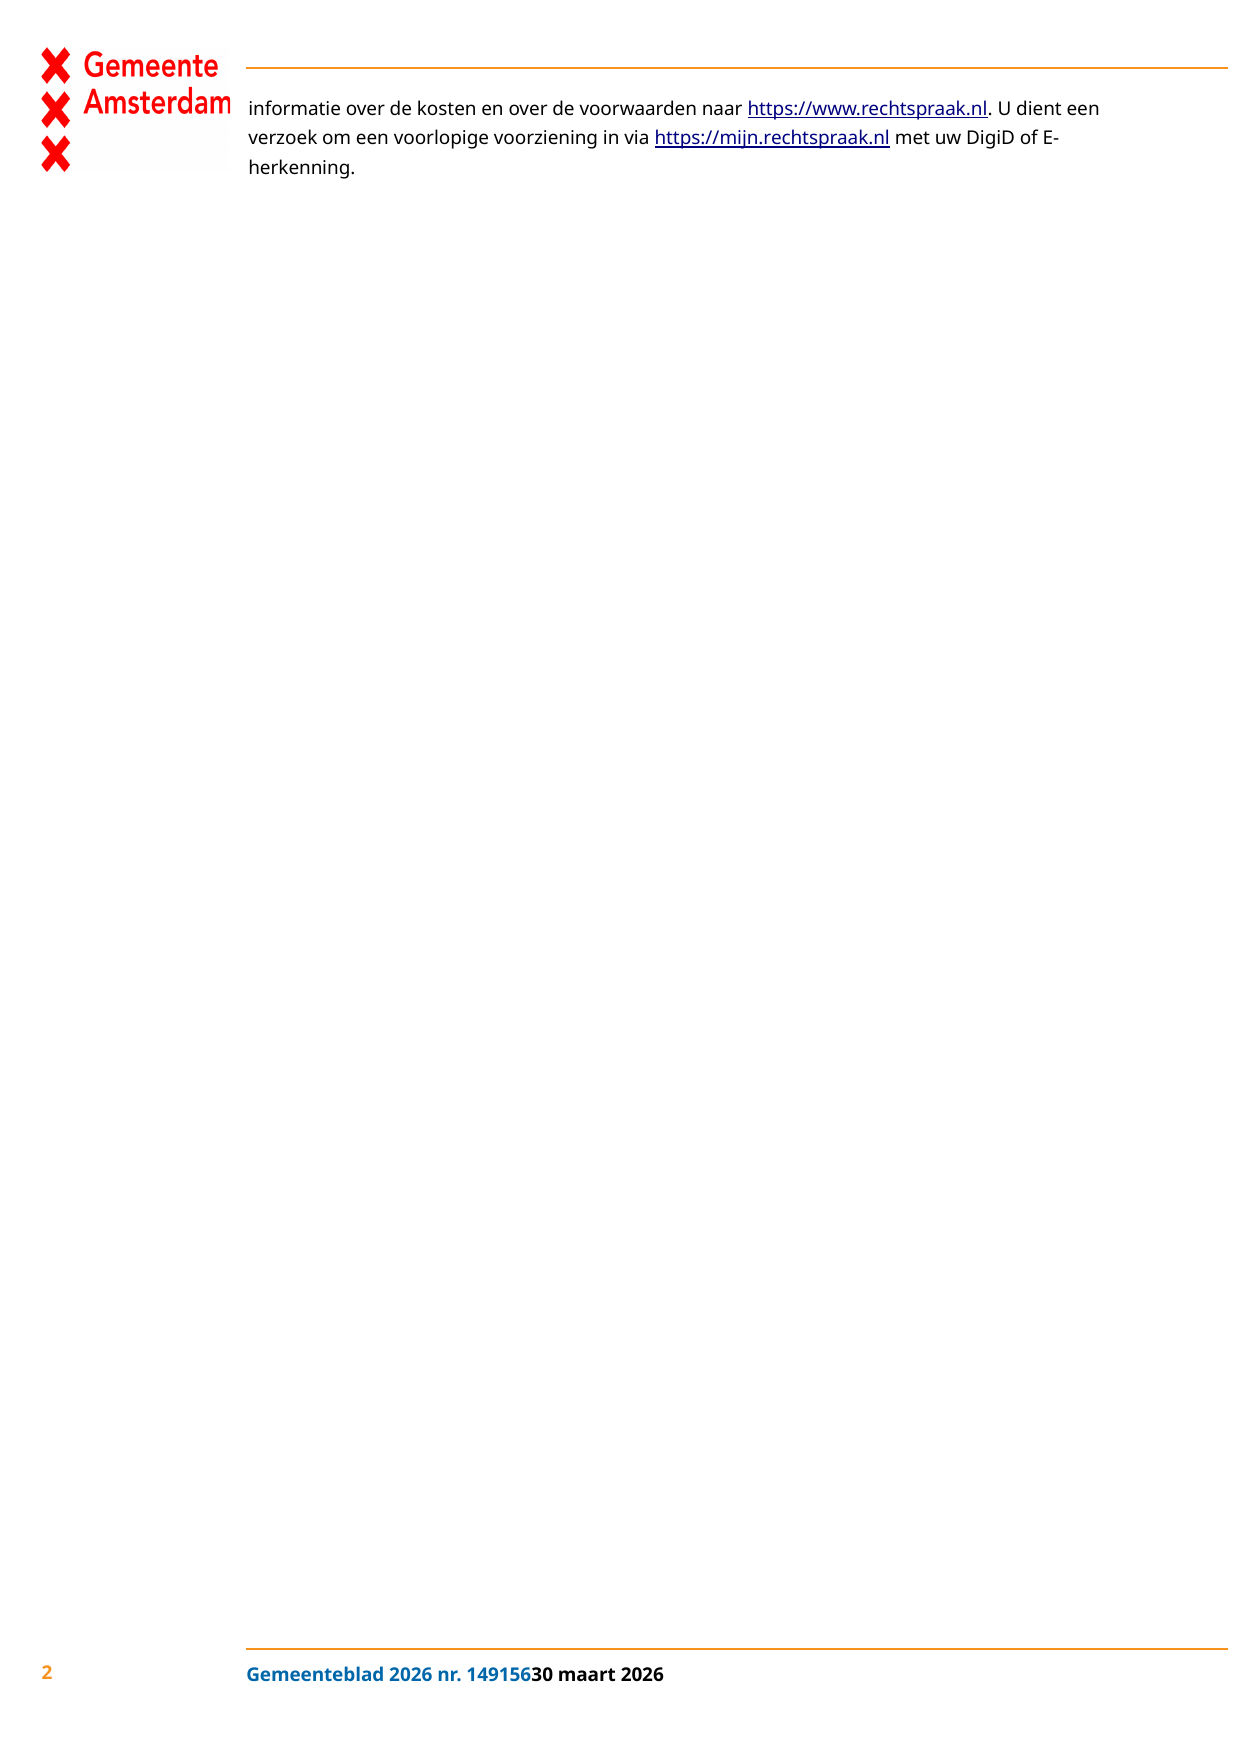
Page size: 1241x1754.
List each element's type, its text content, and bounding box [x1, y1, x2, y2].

text informatie over de kosten en over de voorwaarden naar https://www.rechtspraak.nl. U dient een verzoek om een voorlopige voorziening in via https://mijn.rechtspraak.nl met uw DigiD of E-herkenning. [248, 95, 1152, 180]
picture [41, 47, 231, 172]
